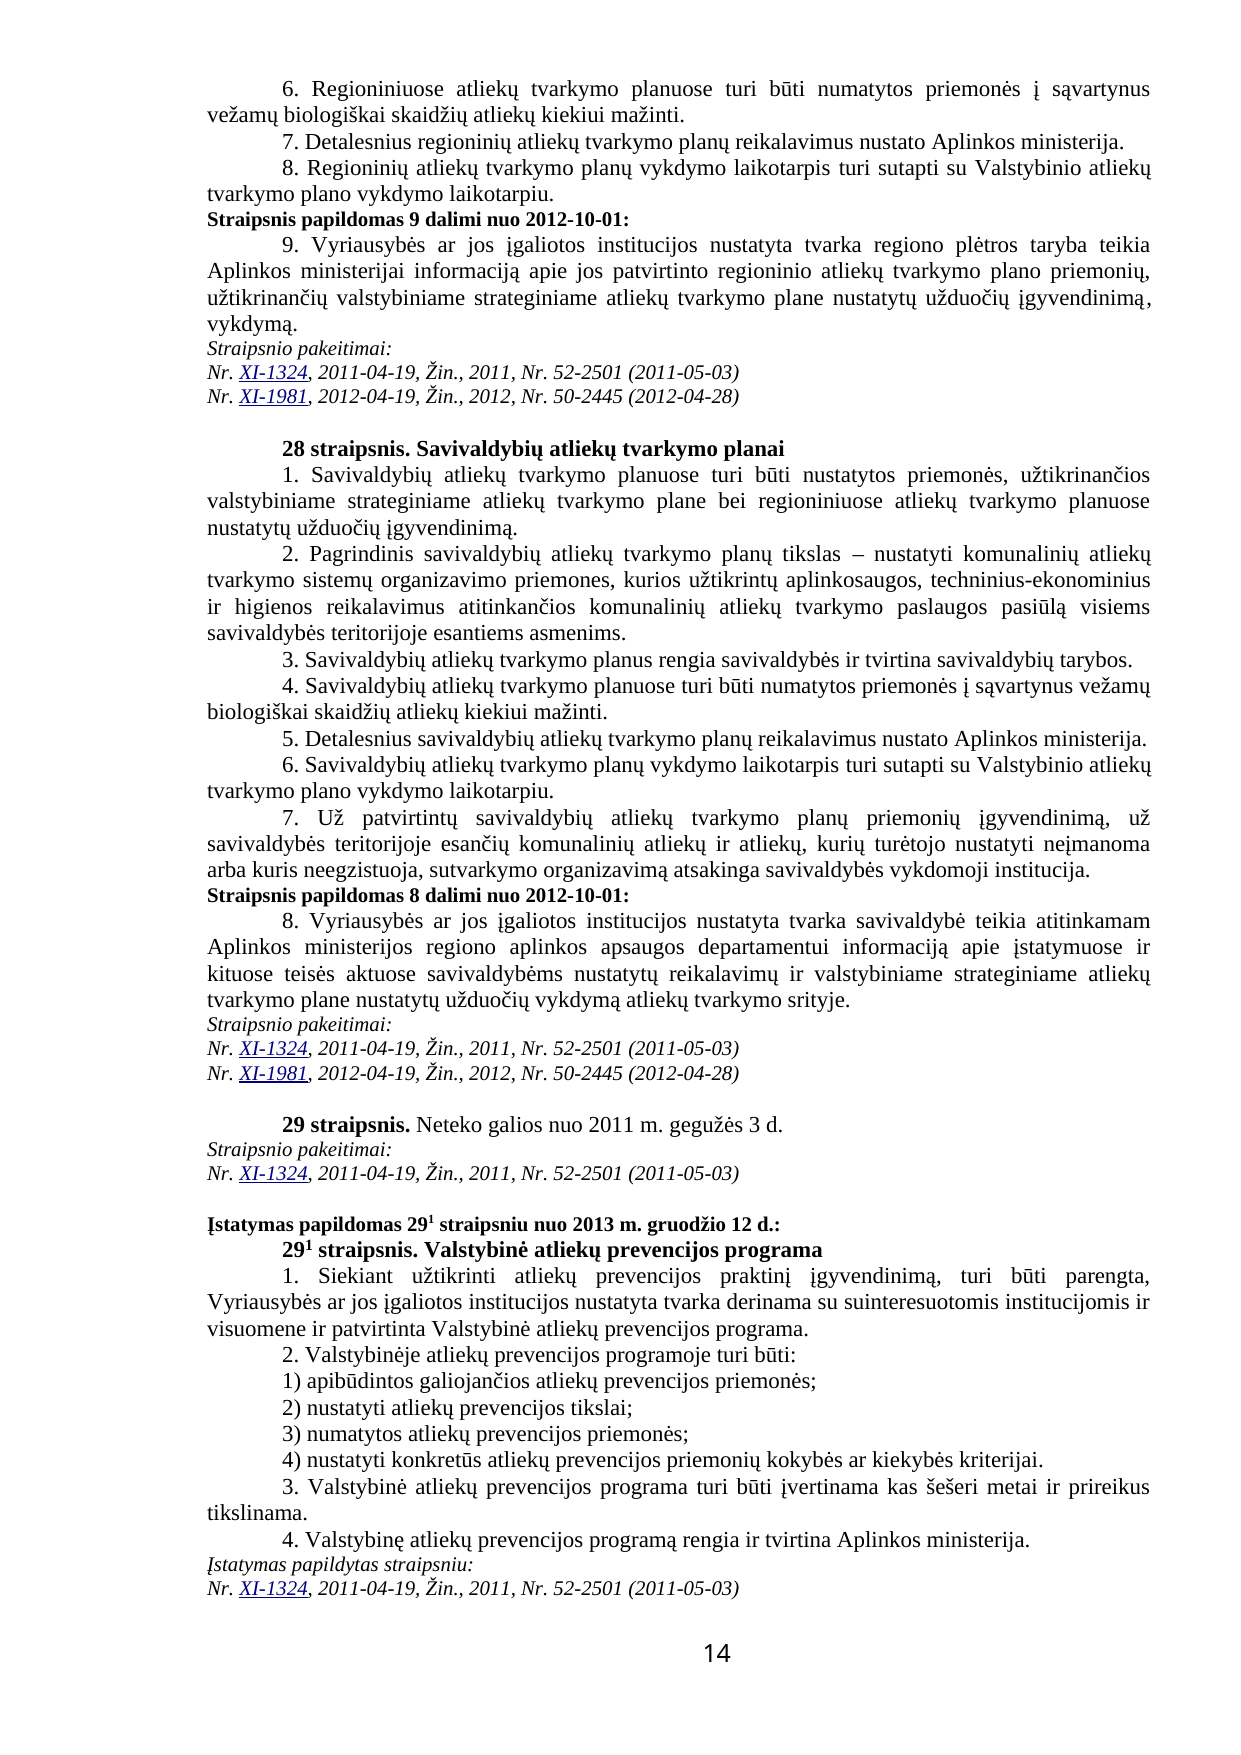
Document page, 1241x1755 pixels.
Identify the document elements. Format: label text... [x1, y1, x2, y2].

text 2) nustatyti atliekų prevencijos tikslai; [207, 1394, 1152, 1420]
text Straipsnio pakeitimai: [207, 1012, 1152, 1036]
text 8. Regioninių atliekų tvarkymo planų vykdymo laikotarpis turi sutapti su Valstybinio atliekų tvarkymo plano vykdymo laikotarpiu. [207, 154, 1152, 207]
text Įstatymas papildomas 291 straipsniu nuo 2013 m. gruodžio 12 d.: [207, 1212, 1152, 1236]
text 4. Savivaldybių atliekų tvarkymo planuose turi būti numatytos priemonės į sąvartynus vežamų biologiškai skaidžių atliekų kiekiui mažinti. [207, 672, 1152, 725]
text 9. Vyriausybės ar jos įgaliotos institucijos nustatyta tvarka regiono plėtros taryba teikia Aplinkos ministerijai informaciją apie jos patvirtinto regioninio atliekų tvarkymo plano priemonių, užtikrinančių valstybiniame strateginiame atliekų tvarkymo plane nustatytų užduočių įgyvendinimą, vykdymą. [207, 231, 1152, 336]
text 6. Regioniniuose atliekų tvarkymo planuose turi būti numatytos priemonės į sąvartynus vežamų biologiškai skaidžių atliekų kiekiui mažinti. [207, 75, 1152, 128]
text 8. Vyriausybės ar jos įgaliotos institucijos nustatyta tvarka savivaldybė teikia atitinkamam Aplinkos ministerijos regiono aplinkos apsaugos departamentui informaciją apie įstatymuose ir kituose teisės aktuose savivaldybėms nustatytų reikalavimų ir valstybiniame strateginiame atliekų tvarkymo plane nustatytų užduočių vykdymą atliekų tvarkymo srityje. [207, 907, 1152, 1012]
text 3) numatytos atliekų prevencijos priemonės; [207, 1420, 1152, 1447]
text 7. Detalesnius regioninių atliekų tvarkymo planų reikalavimus nustato Aplinkos ministerija. [207, 128, 1152, 154]
text 3. Savivaldybių atliekų tvarkymo planus rengia savivaldybės ir tvirtina savivaldybių tarybos. [207, 646, 1152, 672]
text Straipsnio pakeitimai: [207, 1137, 1152, 1161]
text 1) apibūdintos galiojančios atliekų prevencijos priemonės; [207, 1367, 1152, 1394]
text Nr. XI-1324, 2011-04-19, Žin., 2011, Nr. 52-2501 (2011-05-03) [207, 1161, 1152, 1185]
text 6. Savivaldybių atliekų tvarkymo planų vykdymo laikotarpis turi sutapti su Valstybinio atliekų tvarkymo plano vykdymo laikotarpiu. [207, 751, 1152, 804]
text Straipsnis papildomas 8 dalimi nuo 2012-10-01: [207, 883, 1152, 907]
text 28 straipsnis. Savivaldybių atliekų tvarkymo planai [207, 435, 1152, 461]
text 4. Valstybinę atliekų prevencijos programą rengia ir tvirtina Aplinkos ministerija. [207, 1526, 1152, 1552]
text Straipsnis papildomas 9 dalimi nuo 2012-10-01: [207, 207, 1152, 231]
text Nr. XI-1324, 2011-04-19, Žin., 2011, Nr. 52-2501 (2011-05-03) [207, 1576, 1152, 1600]
text 3. Valstybinė atliekų prevencijos programa turi būti įvertinama kas šešeri metai ir prireikus tikslinama. [207, 1473, 1152, 1526]
text 4) nustatyti konkretūs atliekų prevencijos priemonių kokybės ar kiekybės kriterijai. [207, 1447, 1152, 1473]
text Straipsnio pakeitimai: [207, 336, 1152, 360]
text 2. Pagrindinis savivaldybių atliekų tvarkymo planų tikslas – nustatyti komunalinių atliekų tvarkymo sistemų organizavimo priemones, kurios užtikrintų aplinkosaugos, techninius-ekonominius ir higienos reikalavimus atitinkančios komunalinių atliekų tvarkymo paslaugos pasiūlą visiems savivaldybės teritorijoje esantiems asmenims. [207, 540, 1152, 646]
text 29 straipsnis. Neteko galios nuo 2011 m. gegužės 3 d. [207, 1111, 1152, 1137]
text 7. Už patvirtintų savivaldybių atliekų tvarkymo planų priemonių įgyvendinimą, už savivaldybės teritorijoje esančių komunalinių atliekų ir atliekų, kurių turėtojo nustatyti neįmanoma arba kuris neegzistuoja, sutvarkymo organizavimą atsakinga savivaldybės vykdomoji institucija. [207, 804, 1152, 883]
text Nr. XI-1324, 2011-04-19, Žin., 2011, Nr. 52-2501 (2011-05-03) [207, 1036, 1152, 1060]
text Nr. XI-1981, 2012-04-19, Žin., 2012, Nr. 50-2445 (2012-04-28) [207, 384, 1152, 408]
text Nr. XI-1981, 2012-04-19, Žin., 2012, Nr. 50-2445 (2012-04-28) [207, 1060, 1152, 1084]
text Nr. XI-1324, 2011-04-19, Žin., 2011, Nr. 52-2501 (2011-05-03) [207, 360, 1152, 384]
text 291 straipsnis. Valstybinė atliekų prevencijos programa [207, 1236, 1152, 1262]
text 2. Valstybinėje atliekų prevencijos programoje turi būti: [207, 1341, 1152, 1367]
text 1. Siekiant užtikrinti atliekų prevencijos praktinį įgyvendinimą, turi būti parengta, Vyriausybės ar jos įgaliotos institucijos nustatyta tvarka derinama su suinteresuotomis institucijomis ir visuomene ir patvirtinta Valstybinė atliekų prevencijos programa. [207, 1262, 1152, 1341]
text 5. Detalesnius savivaldybių atliekų tvarkymo planų reikalavimus nustato Aplinkos ministerija. [207, 725, 1152, 751]
text 1. Savivaldybių atliekų tvarkymo planuose turi būti nustatytos priemonės, užtikrinančios valstybiniame strateginiame atliekų tvarkymo plane bei regioniniuose atliekų tvarkymo planuose nustatytų užduočių įgyvendinimą. [207, 461, 1152, 540]
text Įstatymas papildytas straipsniu: [207, 1552, 1152, 1576]
